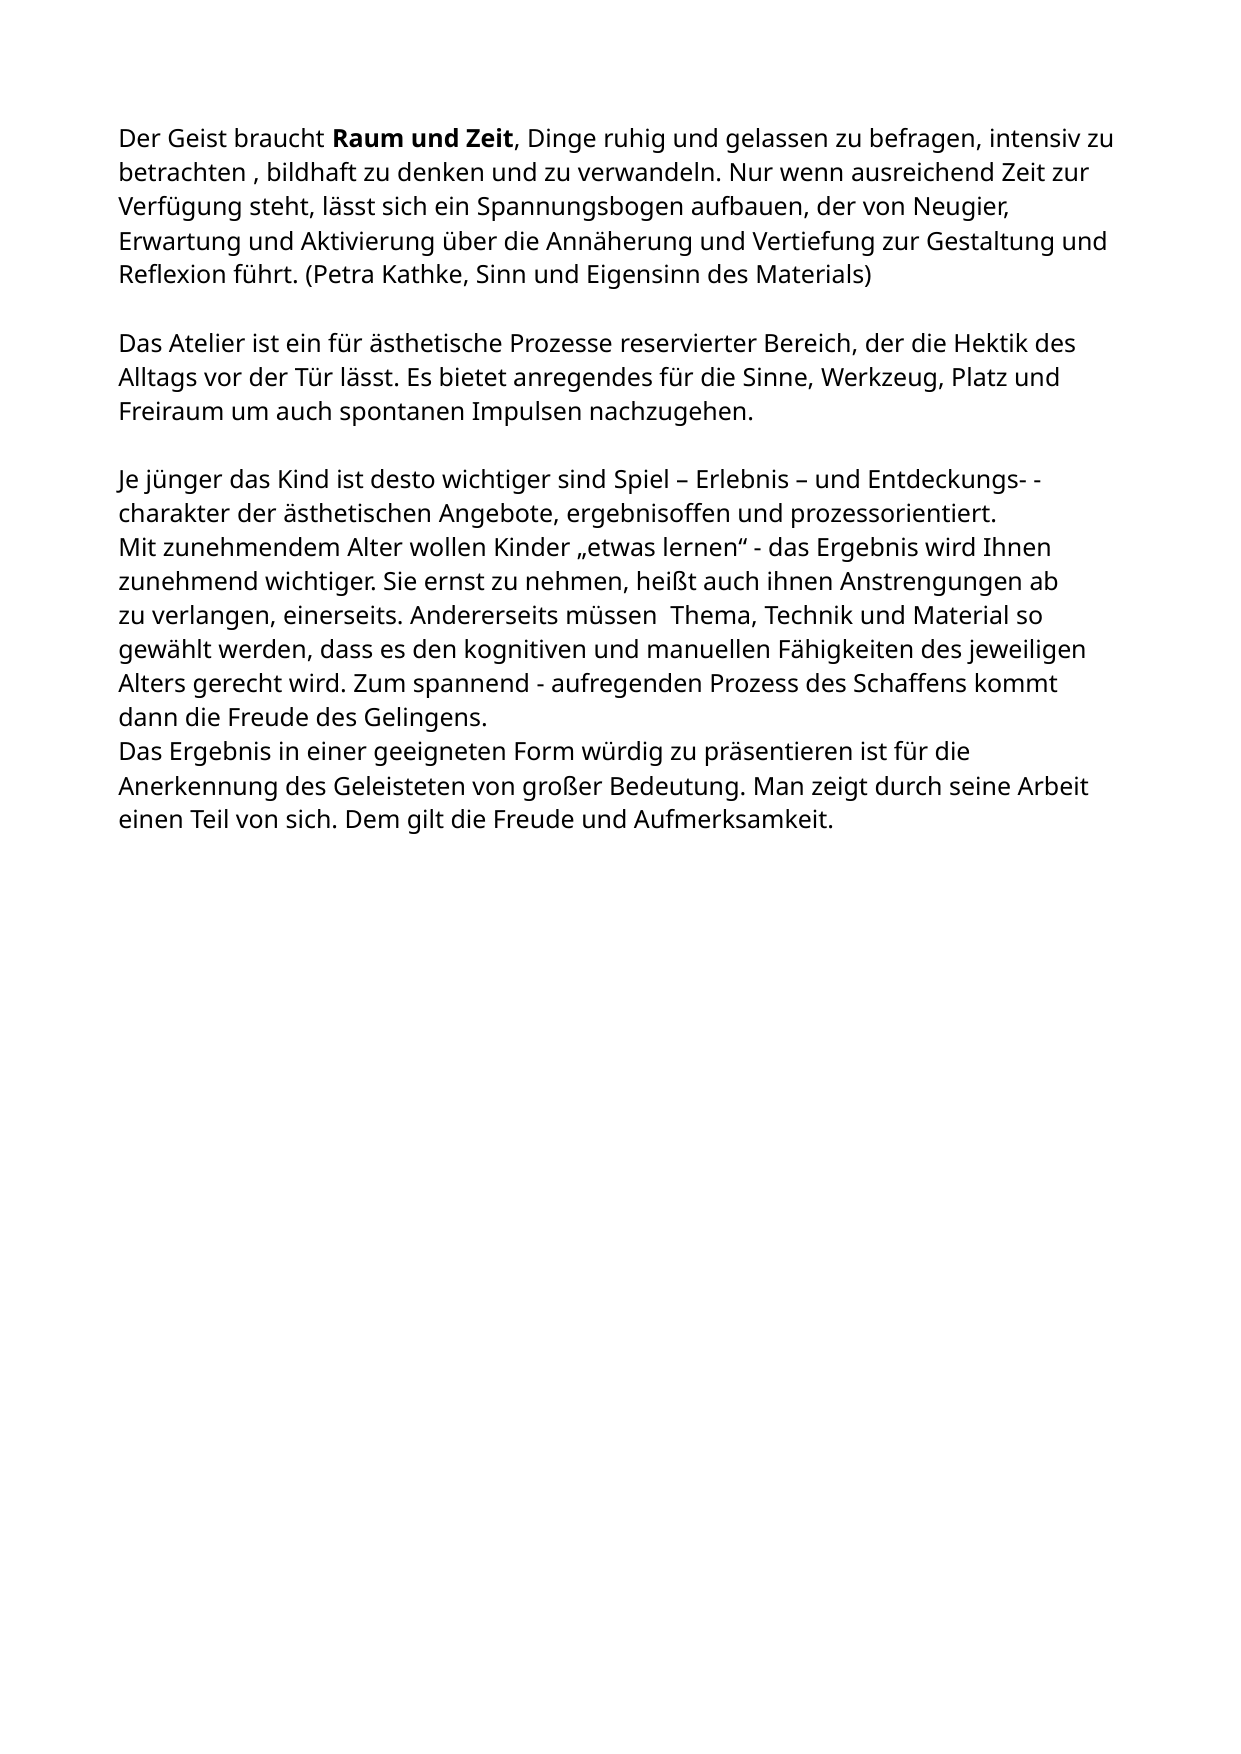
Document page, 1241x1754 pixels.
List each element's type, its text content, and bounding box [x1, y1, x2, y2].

text Je jünger das Kind ist desto wichtiger sind Spiel – Erlebnis – und Entdeckungs- -charakter der ästhetischen Angebote, ergebnisoffen und prozessorientiert. [118, 462, 1122, 530]
text Das Atelier ist ein für ästhetische Prozesse reservierter Bereich, der die Hektik des Alltags vor der Tür lässt. Es bietet anregendes für die Sinne, Werkzeug, Platz und Freiraum um auch spontanen Impulsen nachzugehen. [118, 325, 1122, 427]
text zu verlangen, einerseits. Andererseits müssen Thema, Technik und Material so gewählt werden, dass es den kognitiven und manuellen Fähigkeiten des jeweiligen Alters gerecht wird. Zum spannend - aufregenden Prozess des Schaffens kommt dann die Freude des Gelingens. [118, 598, 1122, 734]
text Das Ergebnis in einer geeigneten Form würdig zu präsentieren ist für die Anerkennung des Geleisteten von großer Bedeutung. Man zeigt durch seine Arbeit einen Teil von sich. Dem gilt die Freude und Aufmerksamkeit. [118, 734, 1122, 836]
text Mit zunehmendem Alter wollen Kinder „etwas lernen“ - das Ergebnis wird Ihnen [118, 530, 1122, 564]
text Der Geist braucht Raum und Zeit, Dinge ruhig und gelassen zu befragen, intensiv zu betrachten , bildhaft zu denken und zu verwandeln. Nur wenn ausreichend Zeit zur Verfügung steht, lässt sich ein Spannungsbogen aufbauen, der von Neugier, Erwartung und Aktivierung über die Annäherung und Vertiefung zur Gestaltung und Reflexion führt. (Petra Kathke, Sinn und Eigensinn des Materials) [118, 118, 1122, 291]
text zunehmend wichtiger. Sie ernst zu nehmen, heißt auch ihnen Anstrengungen ab [118, 564, 1122, 598]
